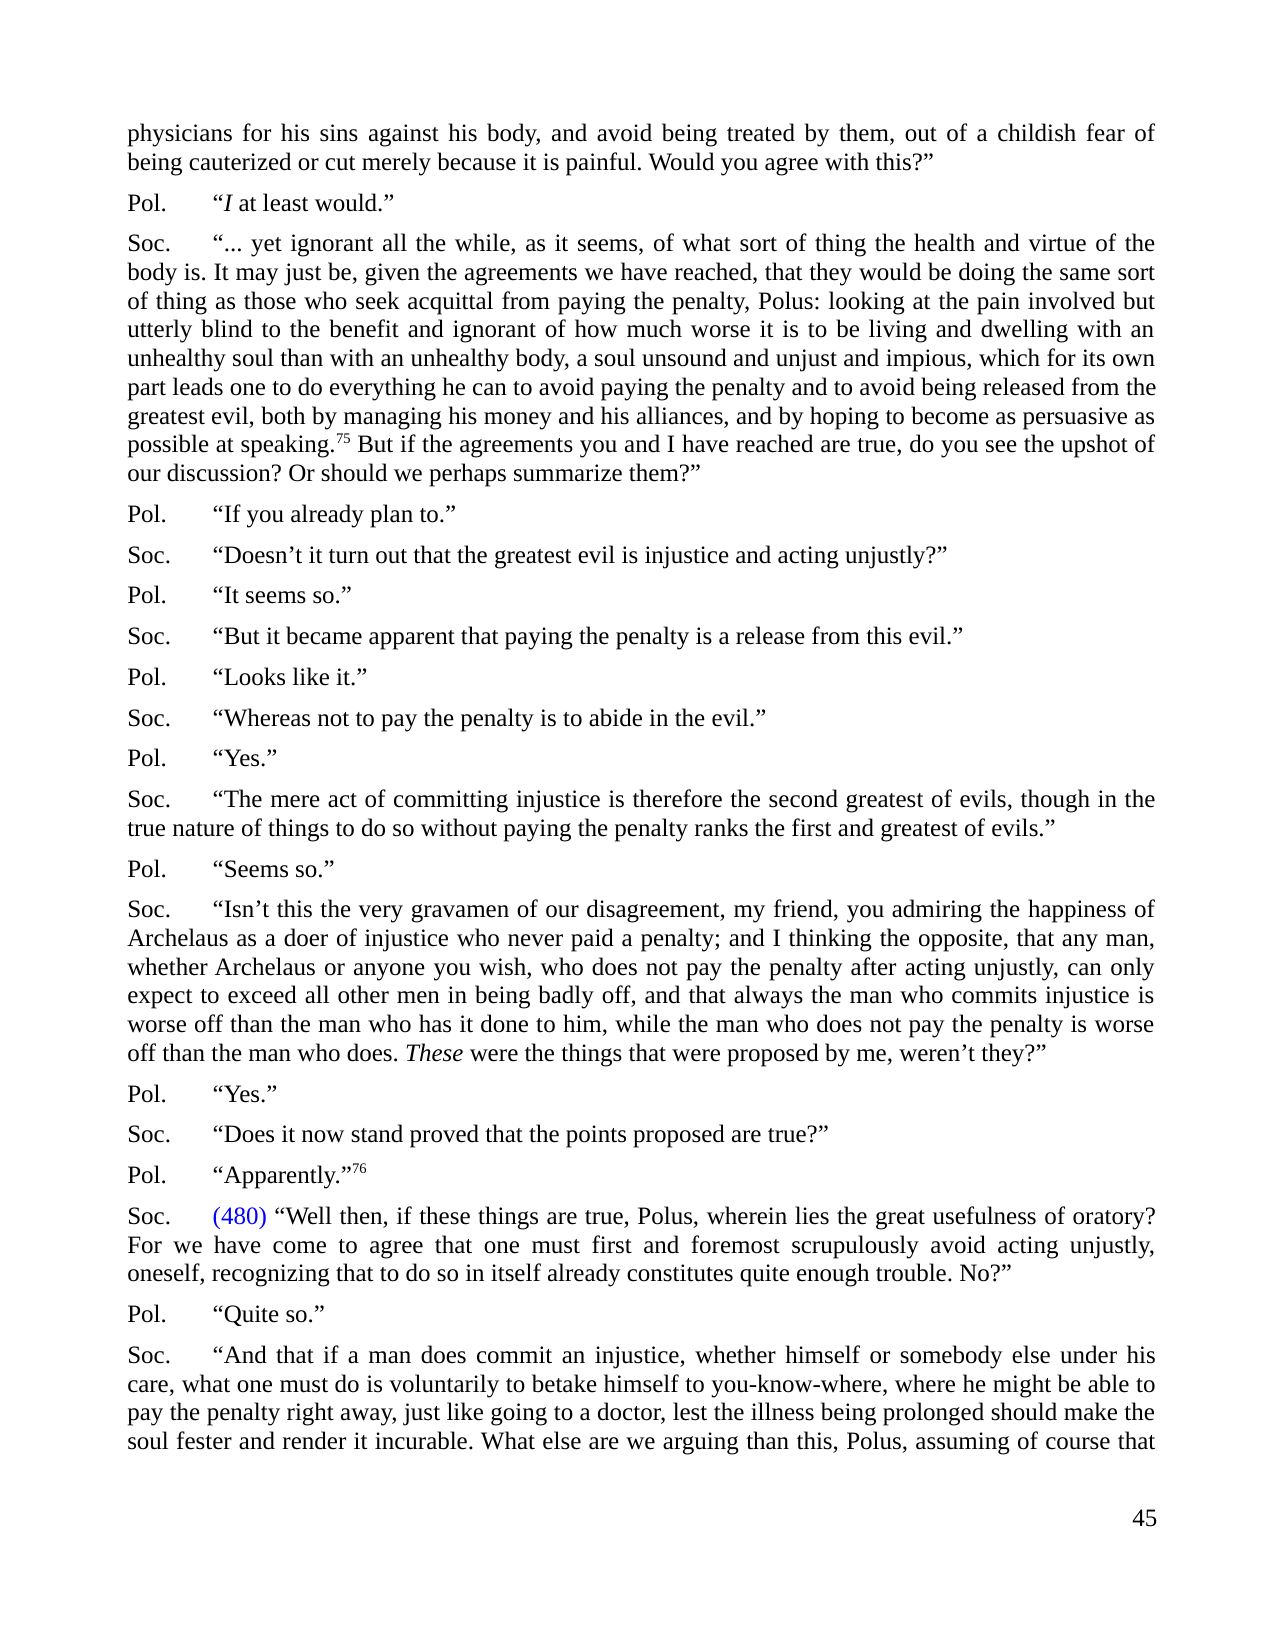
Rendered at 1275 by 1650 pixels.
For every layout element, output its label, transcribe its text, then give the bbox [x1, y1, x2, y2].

text Pol. “If you already plan to.” [127, 499, 1157, 528]
text Pol. “Seems so.” [127, 854, 1157, 882]
text Soc. “Does it now stand proved that the points proposed are true?” [127, 1119, 1157, 1148]
text Pol. “Yes.” [127, 743, 1157, 772]
text Soc. (480) “Well then, if these things are true, Polus, wherein lies the great usefulness of oratory? For we have come to agree that one must first and foremost scrupulously avoid acting unjustly, oneself, recognizing that to do so in itself already constitutes quite enough trouble. No?” [127, 1201, 1157, 1287]
text Pol. “It seems so.” [127, 581, 1157, 609]
text Soc. “And that if a man does commit an injustice, whether himself or somebody else under his care, what one must do is voluntarily to betake himself to you-know-where, where he might be able to pay the penalty right away, just like going to a doctor, lest the illness being prolonged should make the soul fester and render it incurable. What else are we arguing than this, Polus, assuming of course that [127, 1340, 1157, 1455]
text Soc. “Isn’t this the very gravamen of our disagreement, my friend, you admiring the happiness of Archelaus as a doer of injustice who never paid a penalty; and I thinking the opposite, that any man, whether Archelaus or anyone you wish, who does not pay the penalty after acting unjustly, can only expect to exceed all other men in being badly off, and that always the man who commits injustice is worse off than the man who has it done to him, while the man who does not pay the penalty is worse off than the man who does. These were the things that were proposed by me, weren’t they?” [127, 894, 1157, 1067]
text Soc. “... yet ignorant all the while, as it seems, of what sort of thing the health and virtue of the body is. It may just be, given the agreements we have reached, that they would be doing the same sort of thing as those who seek acquittal from paying the penalty, Polus: looking at the pain involved but utterly blind to the benefit and ignorant of how much worse it is to be living and dwelling with an unhealthy soul than with an unhealthy body, a soul unsound and unjust and impious, which for its own part leads one to do everything he can to avoid paying the penalty and to avoid being released from the greatest evil, both by managing his money and his alliances, and by hoping to become as persuasive as possible at speaking. But if the agreements you and I have reached are true, do you see the upshot of our discussion? Or should we perhaps summarize them?” [127, 228, 1157, 487]
text Pol. “I at least would.” [127, 188, 1157, 216]
text Pol. “Apparently.” [127, 1160, 1157, 1189]
text Soc. “But it became apparent that paying the penalty is a release from this evil.” [127, 621, 1157, 650]
text Pol. “Quite so.” [127, 1299, 1157, 1328]
text physicians for his sins against his body, and avoid being treated by them, out of a childish fear of being cauterized or cut merely because it is painful. Would you agree with this?” [127, 118, 1157, 176]
text Soc. “The mere act of committing injustice is therefore the second greatest of evils, though in the true nature of things to do so without paying the penalty ranks the first and greatest of evils.” [127, 784, 1157, 842]
text Soc. “Doesn’t it turn out that the greatest evil is injustice and acting unjustly?” [127, 540, 1157, 568]
text Soc. “Whereas not to pay the penalty is to abide in the evil.” [127, 703, 1157, 731]
text Pol. “Yes.” [127, 1079, 1157, 1108]
text Pol. “Looks like it.” [127, 662, 1157, 691]
